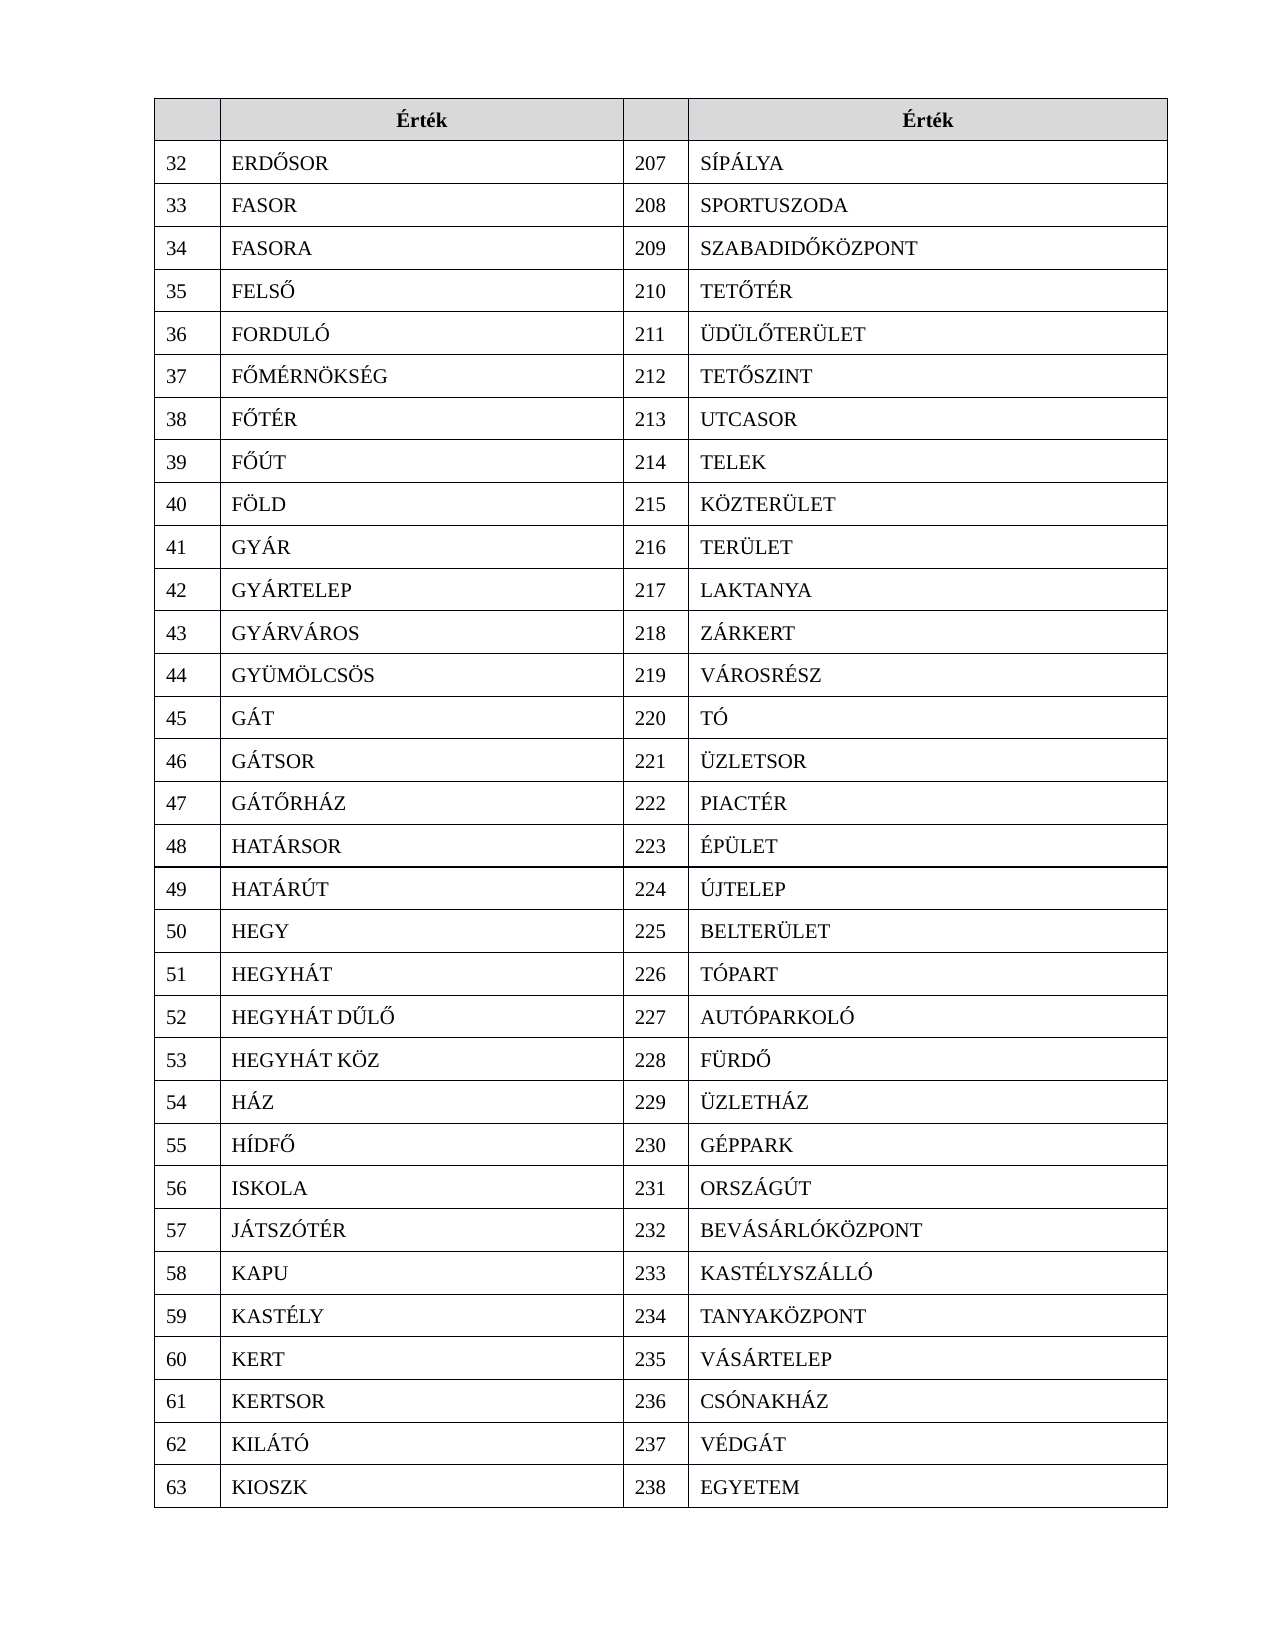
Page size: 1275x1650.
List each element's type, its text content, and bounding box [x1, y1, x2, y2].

table_cell VÁROSRÉSZ [689, 654, 1167, 696]
table_cell 47 [155, 782, 220, 824]
table_cell TETŐSZINT [689, 355, 1167, 397]
table_cell TANYAKÖZPONT [689, 1295, 1167, 1336]
table_cell 60 [155, 1337, 220, 1379]
table_cell 58 [155, 1252, 220, 1293]
table_cell KAPU [221, 1252, 623, 1293]
table_cell BELTERÜLET [689, 910, 1167, 952]
table_cell 36 [155, 312, 220, 354]
table_cell JÁTSZÓTÉR [221, 1209, 623, 1251]
table_cell 35 [155, 270, 220, 311]
table_cell 39 [155, 440, 220, 482]
table_cell 237 [624, 1423, 688, 1464]
table_cell ÉPÜLET [689, 825, 1167, 866]
table_cell FŐMÉRNÖKSÉG [221, 355, 623, 397]
table_cell LAKTANYA [689, 569, 1167, 610]
table_cell GYÁRTELEP [221, 569, 623, 610]
table_cell ÜDÜLŐTERÜLET [689, 312, 1167, 354]
table_cell KASTÉLYSZÁLLÓ [689, 1252, 1167, 1293]
table_cell HÁZ [221, 1081, 623, 1123]
table_cell 56 [155, 1166, 220, 1208]
table_cell 234 [624, 1295, 688, 1336]
table_cell ÚJTELEP [689, 868, 1167, 909]
table_cell FORDULÓ [221, 312, 623, 354]
table_cell 222 [624, 782, 688, 824]
table_cell VÉDGÁT [689, 1423, 1167, 1464]
table_cell 229 [624, 1081, 688, 1123]
table_cell AUTÓPARKOLÓ [689, 996, 1167, 1037]
table_cell 37 [155, 355, 220, 397]
table_cell KASTÉLY [221, 1295, 623, 1336]
table_cell 213 [624, 398, 688, 439]
table_cell 233 [624, 1252, 688, 1293]
table_cell 48 [155, 825, 220, 866]
table_cell 63 [155, 1465, 220, 1507]
table_cell FŐÚT [221, 440, 623, 482]
table_cell 212 [624, 355, 688, 397]
table_cell 41 [155, 526, 220, 567]
table_cell 228 [624, 1038, 688, 1080]
table_cell 210 [624, 270, 688, 311]
table_cell 217 [624, 569, 688, 610]
table_cell 49 [155, 868, 220, 909]
table_cell TÓ [689, 697, 1167, 738]
table_cell KERTSOR [221, 1380, 623, 1422]
table_cell 226 [624, 953, 688, 994]
table_cell 55 [155, 1124, 220, 1165]
table_cell 230 [624, 1124, 688, 1165]
table_cell FÜRDŐ [689, 1038, 1167, 1080]
table_cell 221 [624, 739, 688, 781]
table_cell 232 [624, 1209, 688, 1251]
table_cell FŐTÉR [221, 398, 623, 439]
table_cell GÉPPARK [689, 1124, 1167, 1165]
table_cell VÁSÁRTELEP [689, 1337, 1167, 1379]
table_cell 208 [624, 184, 688, 226]
table_cell 225 [624, 910, 688, 952]
table_cell 38 [155, 398, 220, 439]
table_cell 235 [624, 1337, 688, 1379]
table_cell 51 [155, 953, 220, 994]
table_cell 207 [624, 141, 688, 183]
table_cell 216 [624, 526, 688, 567]
table_cell SPORTUSZODA [689, 184, 1167, 226]
table_cell TÓPART [689, 953, 1167, 994]
table_cell BEVÁSÁRLÓKÖZPONT [689, 1209, 1167, 1251]
table_cell HEGYHÁT [221, 953, 623, 994]
table_cell 42 [155, 569, 220, 610]
table_cell 59 [155, 1295, 220, 1336]
table_cell HÍDFŐ [221, 1124, 623, 1165]
table_cell GYÁR [221, 526, 623, 567]
table_cell 220 [624, 697, 688, 738]
table_cell 54 [155, 1081, 220, 1123]
table_cell GYÁRVÁROS [221, 611, 623, 653]
table_cell 223 [624, 825, 688, 866]
table_cell KERT [221, 1337, 623, 1379]
table_cell UTCASOR [689, 398, 1167, 439]
table_cell 61 [155, 1380, 220, 1422]
table_cell 218 [624, 611, 688, 653]
table_cell SZABADIDŐKÖZPONT [689, 227, 1167, 268]
table_cell 62 [155, 1423, 220, 1464]
table_cell 52 [155, 996, 220, 1037]
table_cell TERÜLET [689, 526, 1167, 567]
table_cell ISKOLA [221, 1166, 623, 1208]
table_cell 43 [155, 611, 220, 653]
table_cell ORSZÁGÚT [689, 1166, 1167, 1208]
table_cell SÍPÁLYA [689, 141, 1167, 183]
table_cell 45 [155, 697, 220, 738]
table_cell CSÓNAKHÁZ [689, 1380, 1167, 1422]
table_header Érték [221, 99, 623, 140]
table_cell EGYETEM [689, 1465, 1167, 1507]
table_cell HEGYHÁT KÖZ [221, 1038, 623, 1080]
table_cell 32 [155, 141, 220, 183]
table_cell 209 [624, 227, 688, 268]
table_cell ERDŐSOR [221, 141, 623, 183]
table_cell 214 [624, 440, 688, 482]
table_cell KILÁTÓ [221, 1423, 623, 1464]
table_cell 50 [155, 910, 220, 952]
table_cell 224 [624, 868, 688, 909]
table_cell GYÜMÖLCSÖS [221, 654, 623, 696]
table_cell 227 [624, 996, 688, 1037]
table_cell FELSŐ [221, 270, 623, 311]
table_cell FASORA [221, 227, 623, 268]
table_cell HEGY [221, 910, 623, 952]
table_header [624, 99, 688, 140]
table_cell KÖZTERÜLET [689, 483, 1167, 525]
table_header Érték [689, 99, 1167, 140]
table_cell KIOSZK [221, 1465, 623, 1507]
table_cell 53 [155, 1038, 220, 1080]
table_cell GÁTŐRHÁZ [221, 782, 623, 824]
table_cell HATÁRSOR [221, 825, 623, 866]
table_cell ZÁRKERT [689, 611, 1167, 653]
table_cell ÜZLETHÁZ [689, 1081, 1167, 1123]
table_cell TETŐTÉR [689, 270, 1167, 311]
table_cell 46 [155, 739, 220, 781]
table_cell 236 [624, 1380, 688, 1422]
table_cell 44 [155, 654, 220, 696]
table_cell HEGYHÁT DŰLŐ [221, 996, 623, 1037]
table_cell TELEK [689, 440, 1167, 482]
table_cell 238 [624, 1465, 688, 1507]
table_header [155, 99, 220, 140]
table_cell 219 [624, 654, 688, 696]
table_cell 231 [624, 1166, 688, 1208]
table_cell GÁTSOR [221, 739, 623, 781]
table_cell 215 [624, 483, 688, 525]
table_cell 57 [155, 1209, 220, 1251]
table_cell 40 [155, 483, 220, 525]
table_cell FÖLD [221, 483, 623, 525]
table_cell 34 [155, 227, 220, 268]
table_cell HATÁRÚT [221, 868, 623, 909]
table_cell 211 [624, 312, 688, 354]
table_cell 33 [155, 184, 220, 226]
table_cell GÁT [221, 697, 623, 738]
table_cell FASOR [221, 184, 623, 226]
table_cell PIACTÉR [689, 782, 1167, 824]
table_cell ÜZLETSOR [689, 739, 1167, 781]
